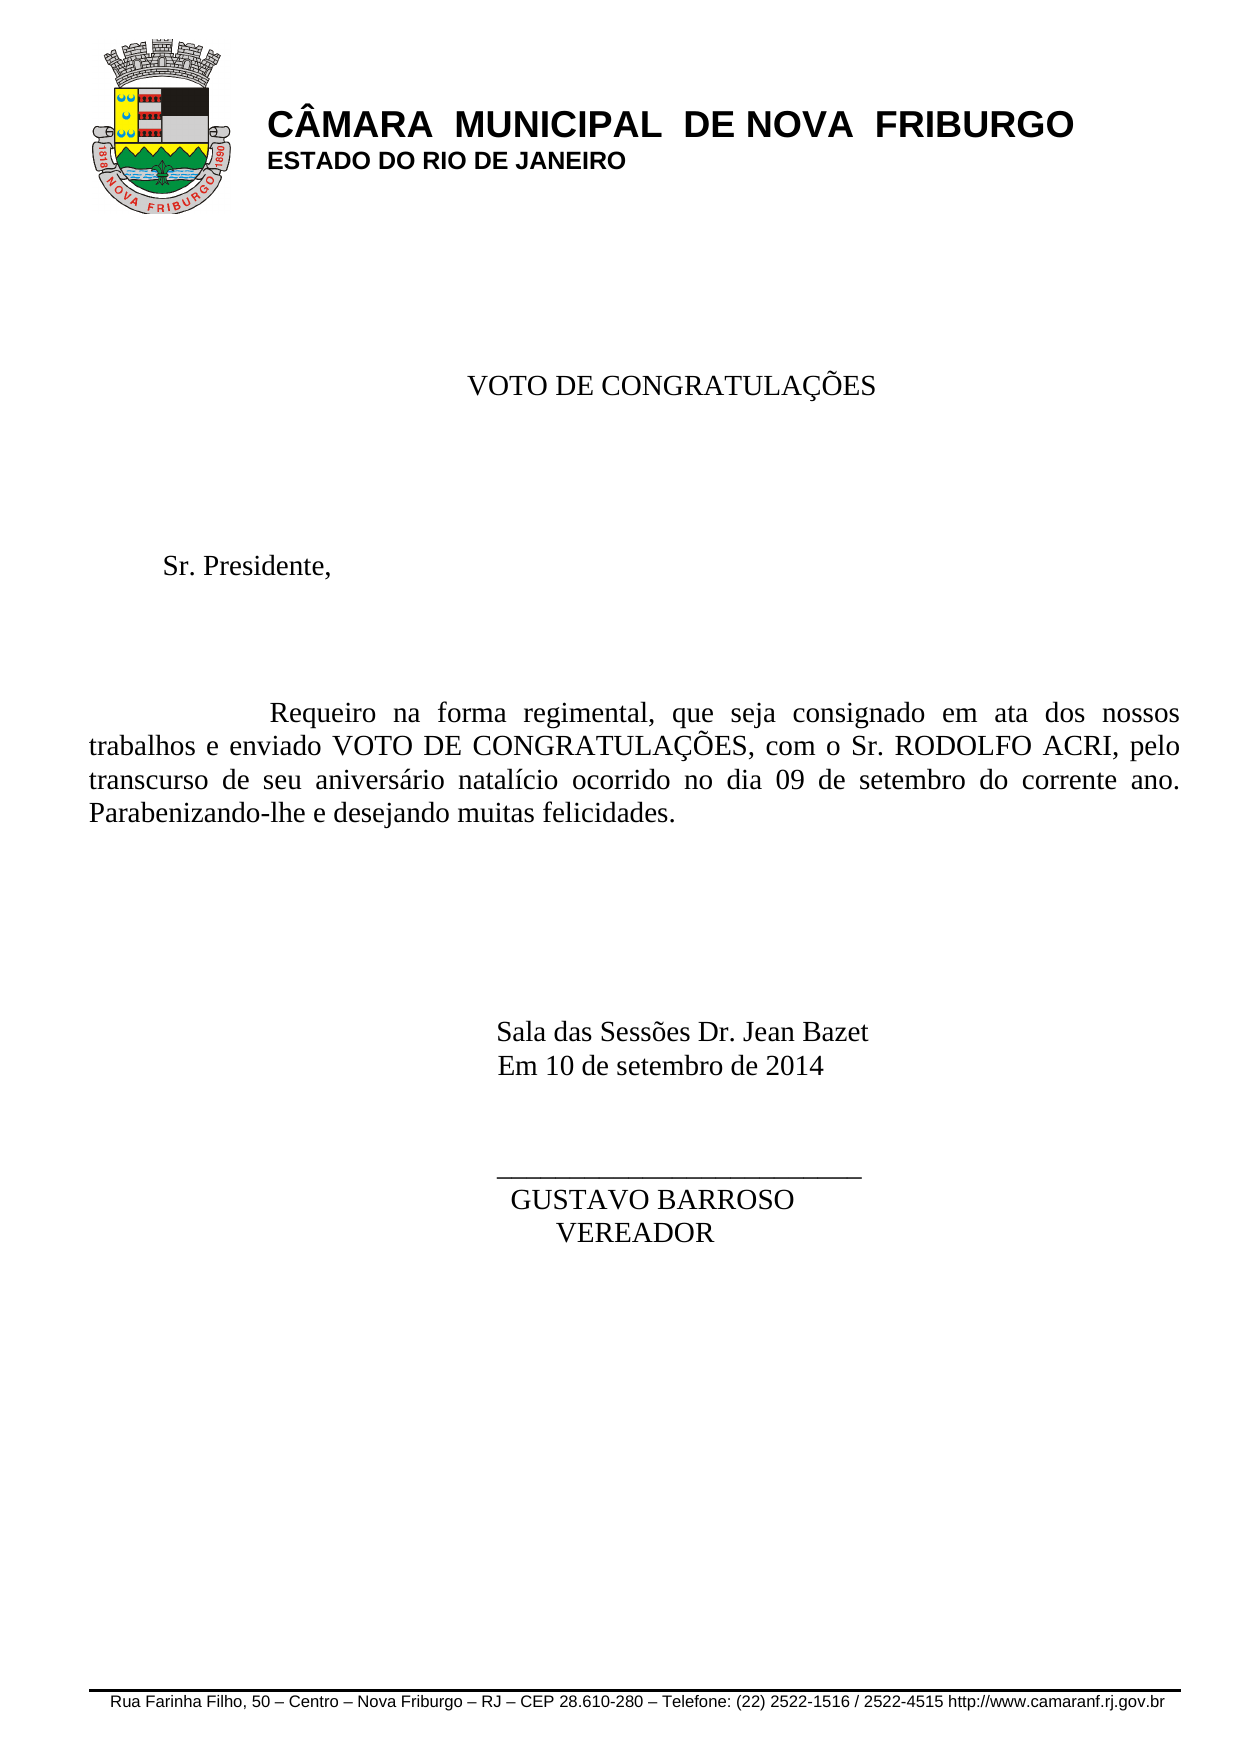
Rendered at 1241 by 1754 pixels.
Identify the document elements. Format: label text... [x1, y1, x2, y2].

text VEREADOR [89, 1215, 1181, 1249]
text VOTO DE CONGRATULAÇÕES [89, 368, 1181, 402]
text Requeiro na forma regimental, que seja consignado em ata dos nossos trabalhos e enviado VOTO DE CONGRATULAÇÕES, com o Sr. RODOLFO ACRI, pelo transcurso de seu aniversário natalício ocorrido no dia 09 de setembro do corrente ano. Parabenizando-lhe e desejando muitas felicidades. [89, 695, 1181, 829]
text _________________________ [89, 1148, 1181, 1182]
text Em 10 de setembro de 2014 [89, 1048, 1181, 1081]
text Sala das Sessões Dr. Jean Bazet [89, 1014, 1181, 1048]
text Sr. Presidente, [89, 548, 1181, 582]
text GUSTAVO BARROSO [89, 1182, 1181, 1215]
